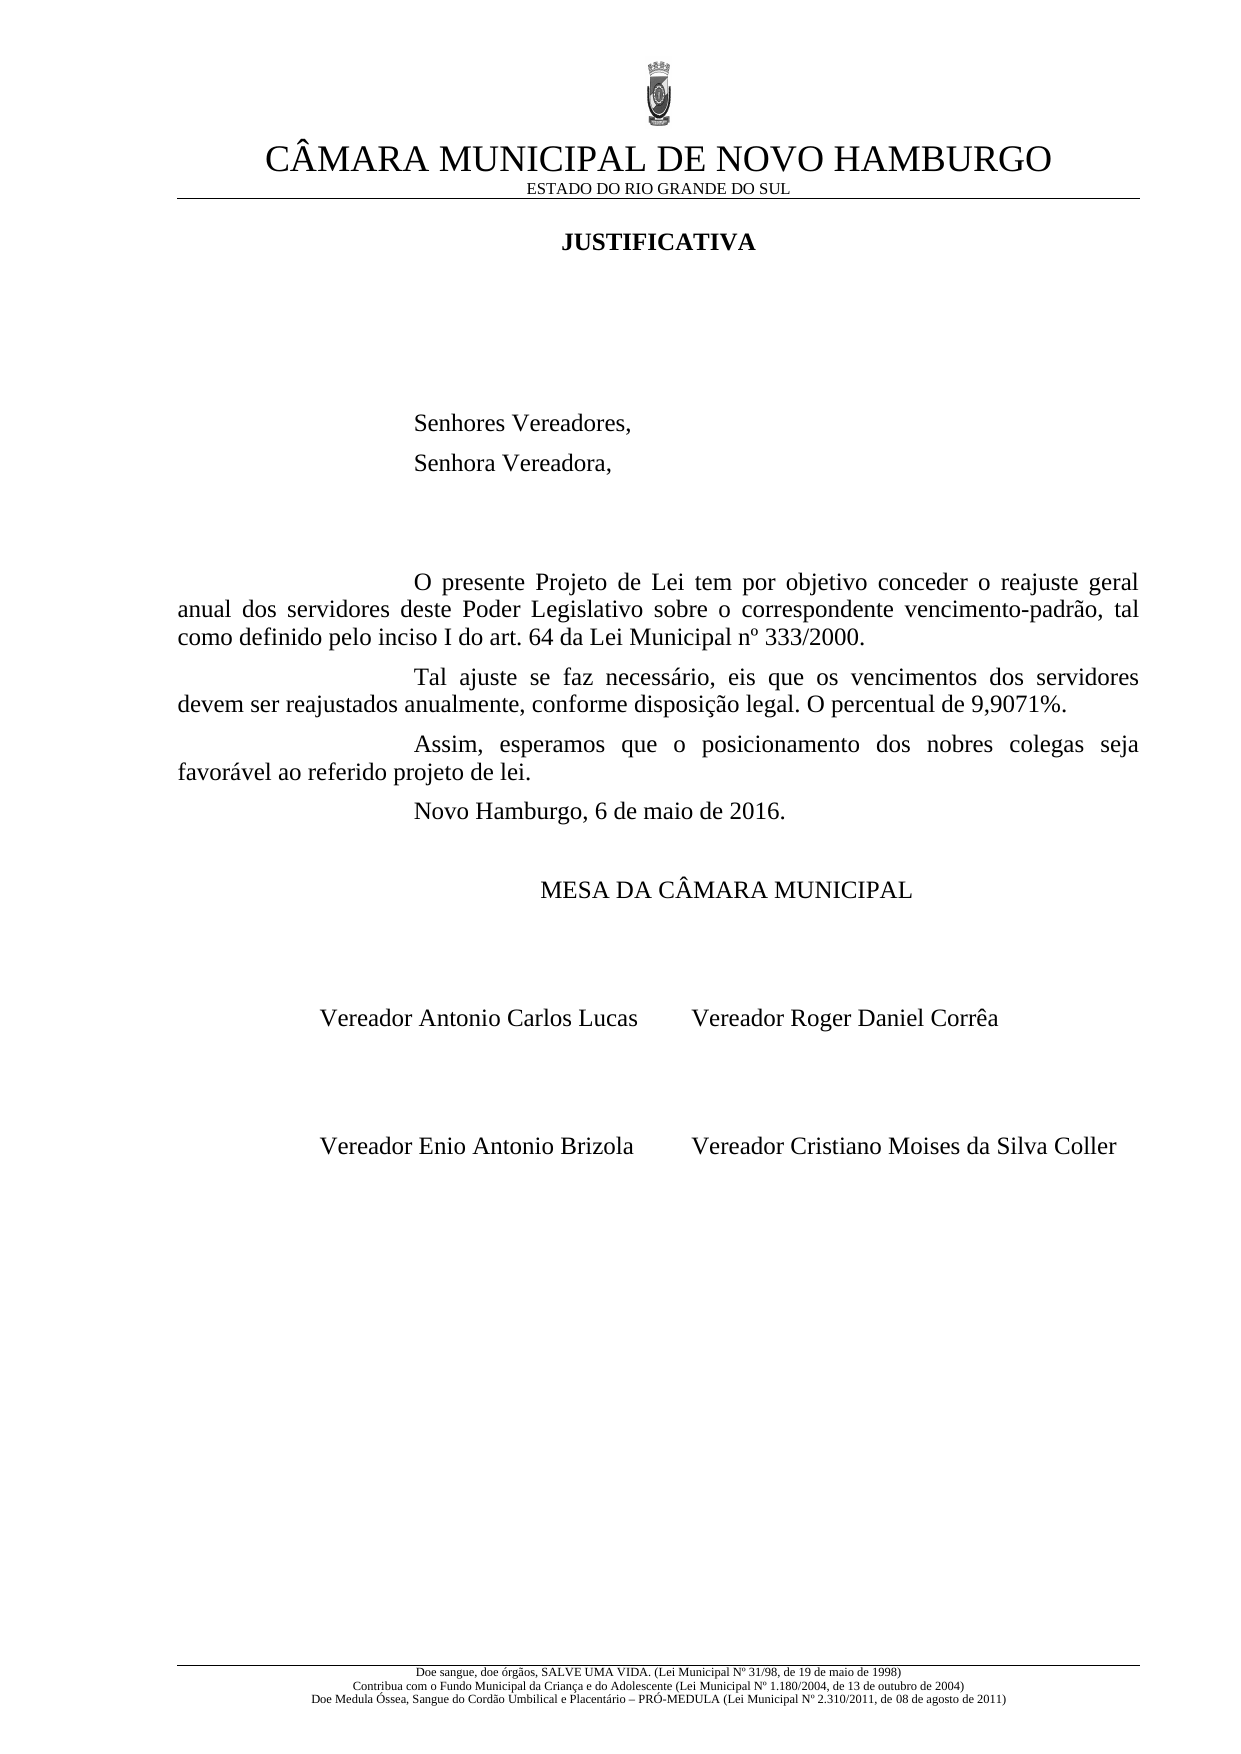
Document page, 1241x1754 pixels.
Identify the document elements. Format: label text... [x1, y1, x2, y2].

text Assim, esperamos que o posicionamento dos nobres colegas seja favorável ao referido projeto de lei. [177, 730, 1140, 786]
table_cell Vereador Enio Antonio Brizola [314, 1038, 685, 1165]
table_cell Vereador Cristiano Moises da Silva Coller [685, 1038, 1140, 1165]
table_header MESA DA CÂMARA MUNICIPAL [314, 871, 1140, 910]
text O presente Projeto de Lei tem por objetivo conceder o reajuste geral anual dos servidores deste Poder Legislativo sobre o correspondente vencimento-padrão, tal como definido pelo inciso I do art. 64 da Lei Municipal nº 333/2000. [177, 568, 1140, 651]
text Tal ajuste se faz necessário, eis que os vencimentos dos servidores devem ser reajustados anualmente, conforme disposição legal. O percentual de 9,9071%. [177, 663, 1140, 718]
table_cell Vereador Roger Daniel Corrêa [685, 910, 1140, 1038]
text Senhores Vereadores, [177, 409, 1140, 437]
text JUSTIFICATIVA [177, 228, 1140, 256]
table_cell Vereador Antonio Carlos Lucas [314, 910, 685, 1038]
text Novo Hamburgo, 6 de maio de 2016. [177, 797, 1140, 825]
text Senhora Vereadora, [177, 449, 1140, 477]
